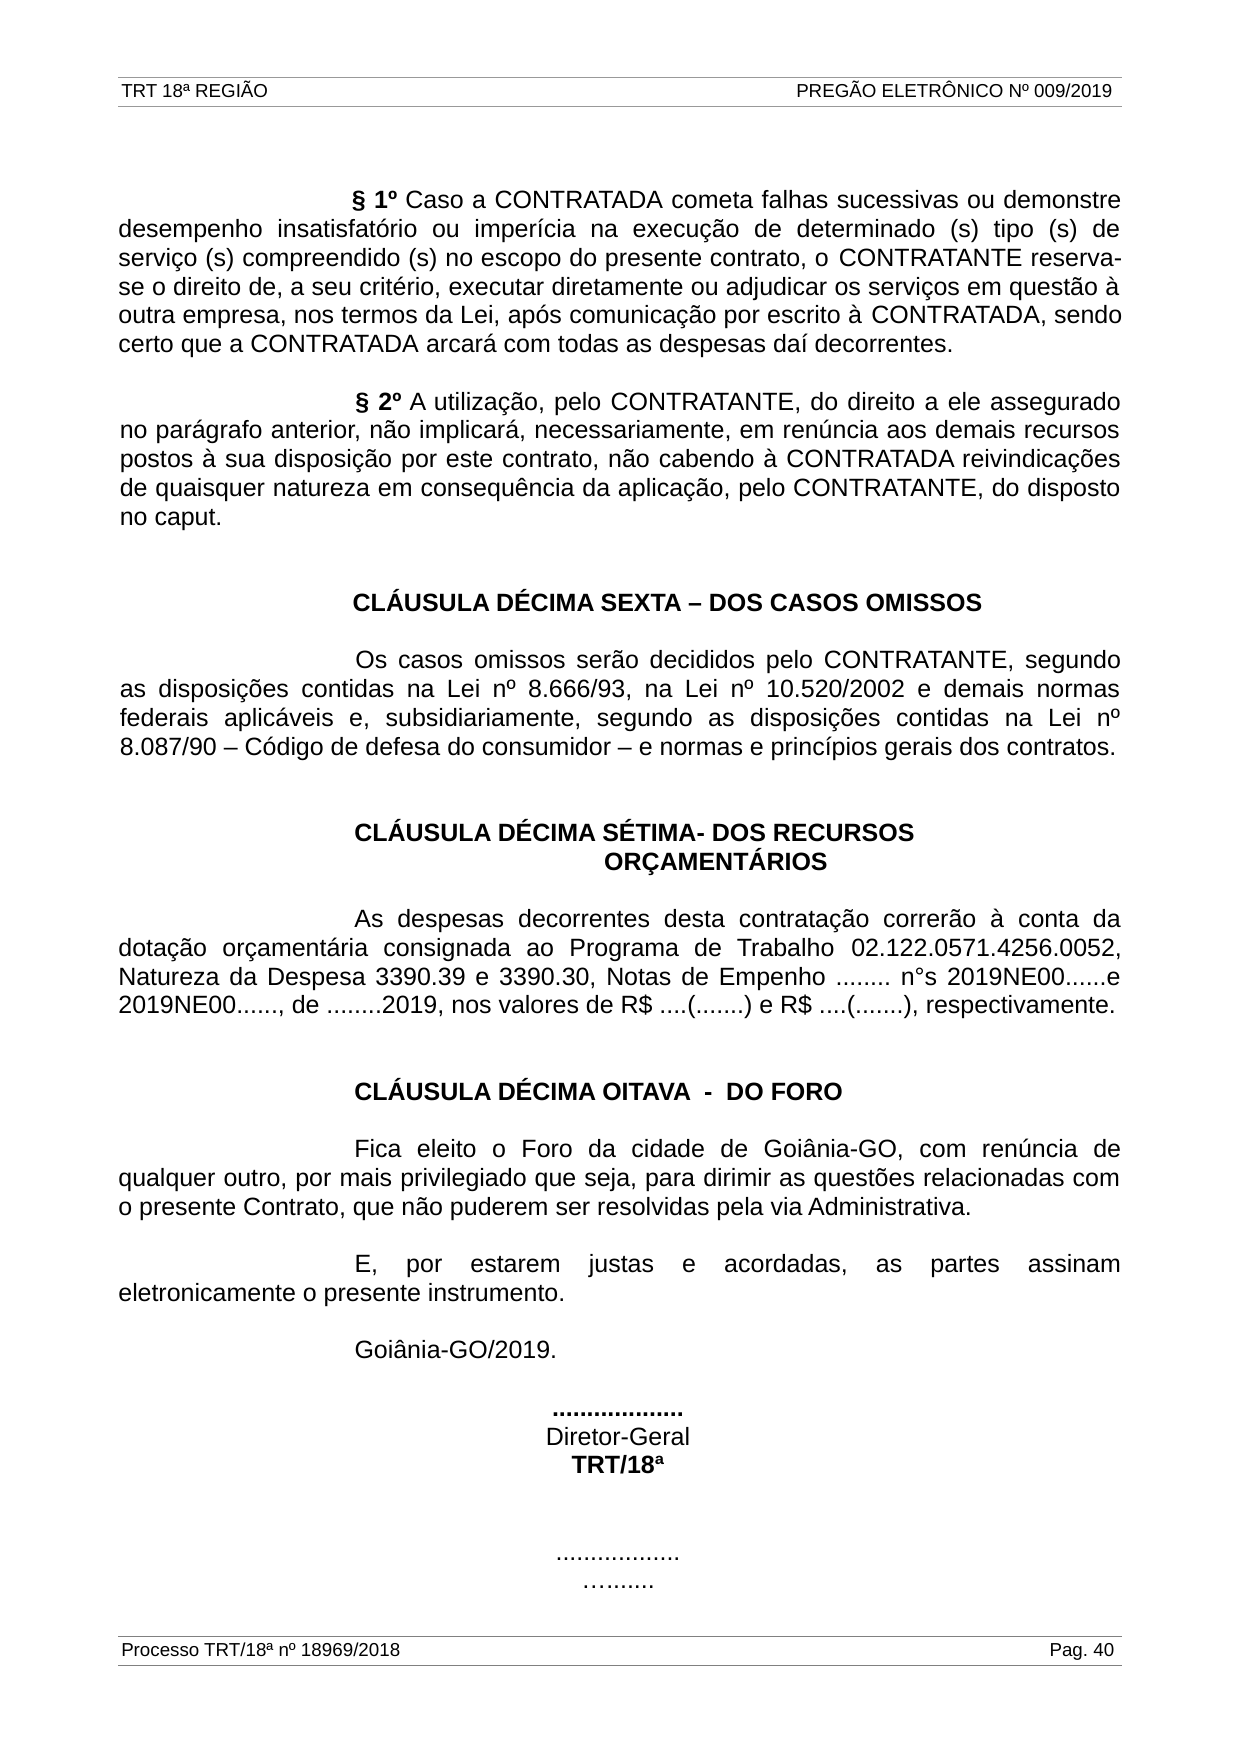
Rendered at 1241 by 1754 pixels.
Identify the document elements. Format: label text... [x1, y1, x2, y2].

text E, por estarem justas e acordadas, as partes assinam eletronicamente o presente instrumento. [118, 1249, 1122, 1307]
text TRT/18ª [118, 1451, 1117, 1479]
text § 2º A utilização, pelo CONTRATANTE, do direito a ele assegurado no parágrafo anterior, não implicará, necessariamente, em renúncia aos demais recursos postos à sua disposição por este contrato, não cabendo à CONTRATADA reivindicações de quaisquer natureza em consequência da aplicação, pelo CONTRATANTE, do disposto no caput. [119, 387, 1122, 531]
text § 1º Caso a CONTRATADA cometa falhas sucessivas ou demonstre desempenho insatisfatório ou imperícia na execução de determinado (s) tipo (s) de serviço (s) compreendido (s) no escopo do presente contrato, o CONTRATANTE reserva-se o direito de, a seu critério, executar diretamente ou adjudicar os serviços em questão à outra empresa, nos termos da Lei, após comunicação por escrito à CONTRATADA, sendo certo que a CONTRATADA arcará com todas as despesas daí decorrentes. [118, 186, 1122, 358]
text Fica eleito o Foro da cidade de Goiânia-GO, com renúncia de qualquer outro, por mais privilegiado que seja, para dirimir as questões relacionadas com o presente Contrato, que não puderem ser resolvidas pela via Administrativa. [118, 1134, 1122, 1221]
text .................. [118, 1537, 1117, 1566]
text Os casos omissos serão decididos pelo CONTRATANTE, segundo as disposições contidas na Lei nº 8.666/93, na Lei nº 10.520/2002 e demais normas federais aplicáveis e, subsidiariamente, segundo as disposições contidas na Lei nº 8.087/90 – Código de defesa do consumidor – e normas e princípios gerais dos contratos. [119, 646, 1122, 761]
text As despesas decorrentes desta contratação correrão à conta da dotação orçamentária consignada ao Programa de Trabalho 02.122.0571.4256.0052, Natureza da Despesa 3390.39 e 3390.30, Notas de Empenho ........ n°s 2019NE00......e 2019NE00......, de ........2019, nos valores de R$ ....(.......) e R$ ....(.......), respectivamente. [118, 904, 1122, 1019]
text ................... [118, 1393, 1117, 1422]
text Diretor-Geral [118, 1422, 1117, 1451]
text CLÁUSULA DÉCIMA OITAVA - DO FORO [118, 1077, 1122, 1106]
text Goiânia-GO/2019. [118, 1336, 1122, 1364]
text CLÁUSULA DÉCIMA SÉTIMA- DOS RECURSOS ORÇAMENTÁRIOS [118, 818, 1122, 876]
text …....... [118, 1566, 1117, 1594]
text CLÁUSULA DÉCIMA SEXTA – DOS CASOS OMISSOS [118, 588, 1122, 617]
